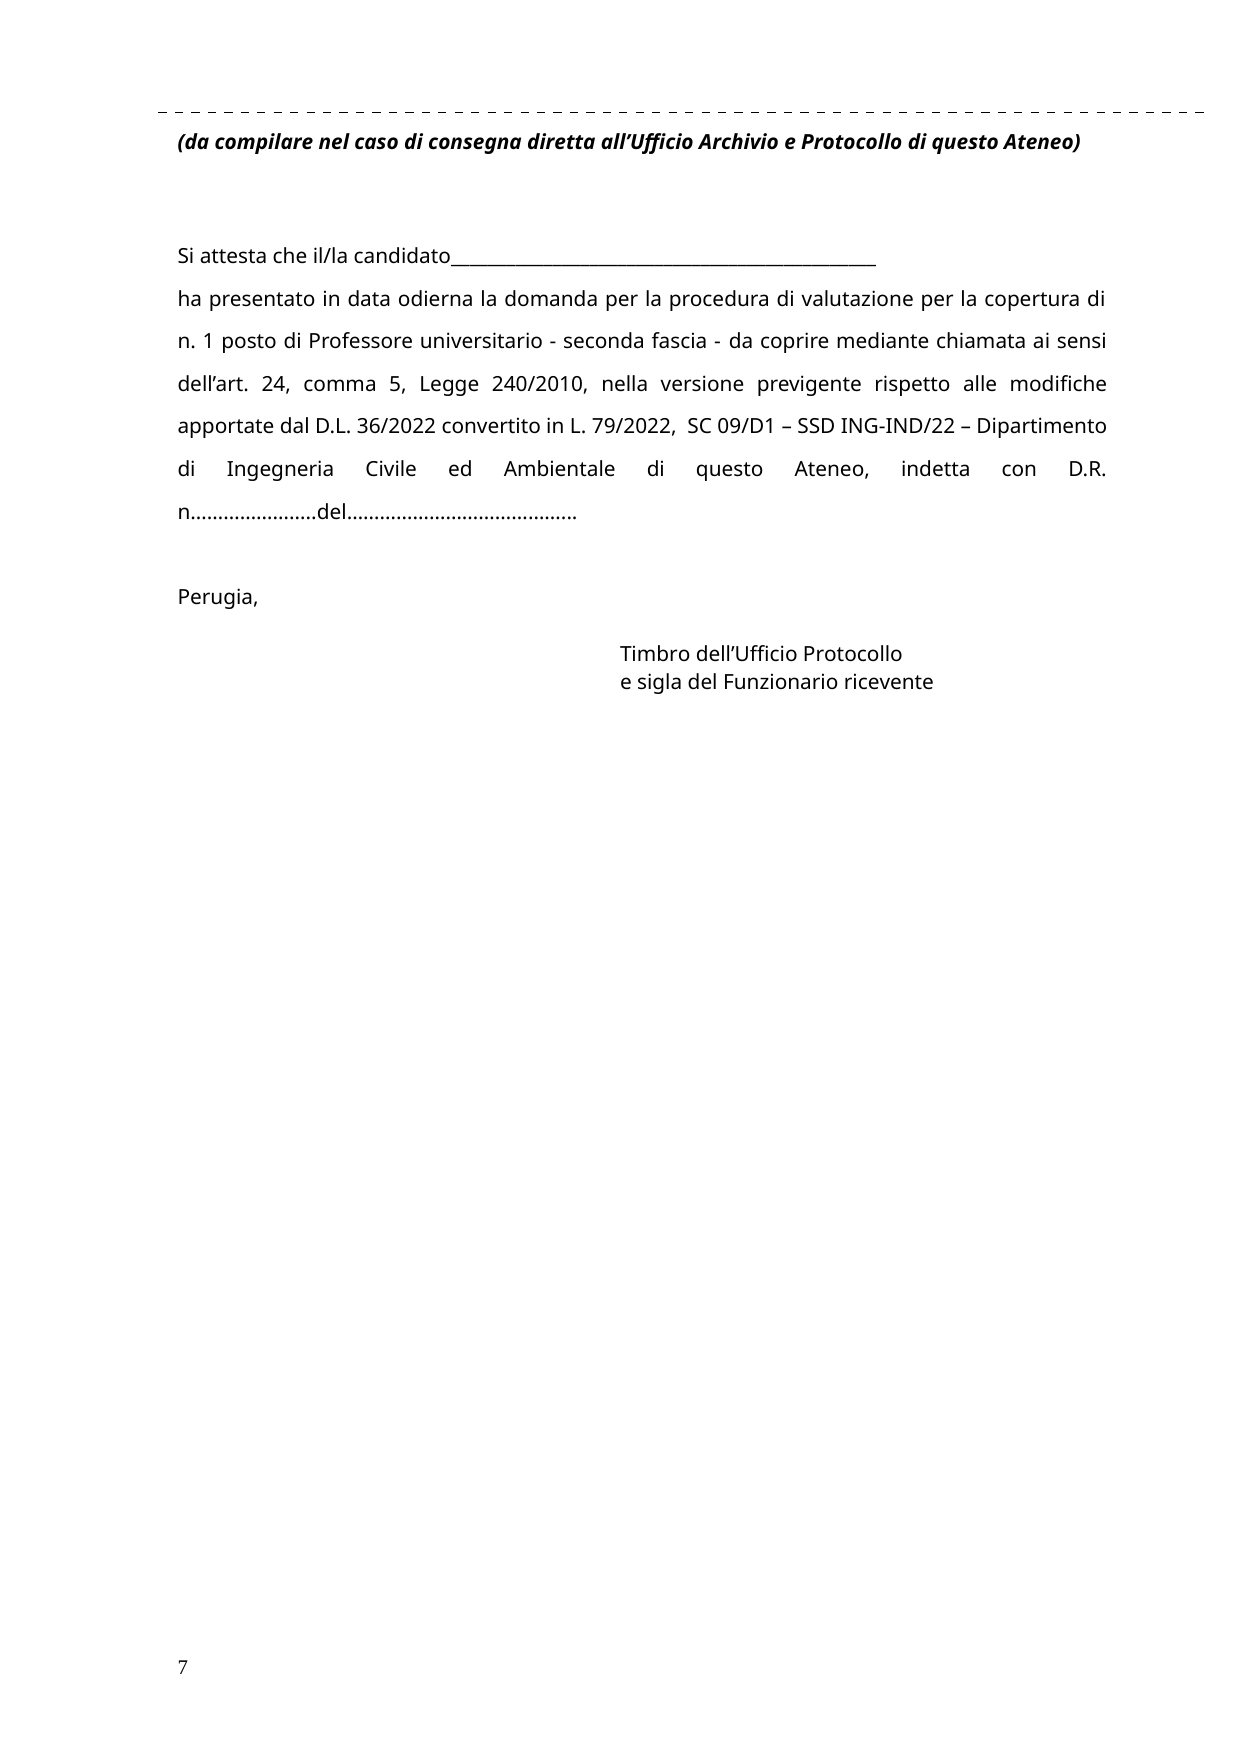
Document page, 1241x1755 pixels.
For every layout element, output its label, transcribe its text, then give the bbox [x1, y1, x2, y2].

text Timbro dell’Ufficio Protocollo [177, 639, 1107, 667]
text e sigla del Funzionario ricevente [177, 667, 1107, 696]
text Si attesta che il/la candidato______________________________________________ [177, 241, 1107, 270]
text Perugia, [177, 582, 1107, 611]
text (da compilare nel caso di consegna diretta all’Ufficio Archivio e Protocollo di questo Ateneo) [177, 127, 1107, 156]
text ha presentato in data odierna la domanda per la procedura di valutazione per la copertura di n. 1 posto di Professore universitario - seconda fascia - da coprire mediante chiamata ai sensi dell’art. 24, comma 5, Legge 240/2010, nella versione previgente rispetto alle modifiche apportate dal D.L. 36/2022 convertito in L. 79/2022, SC 09/D1 – SSD ING-IND/22 – Dipartimento di Ingegneria Civile ed Ambientale di questo Ateneo, indetta con D.R. n…………………..del…………………………………... [177, 284, 1107, 525]
